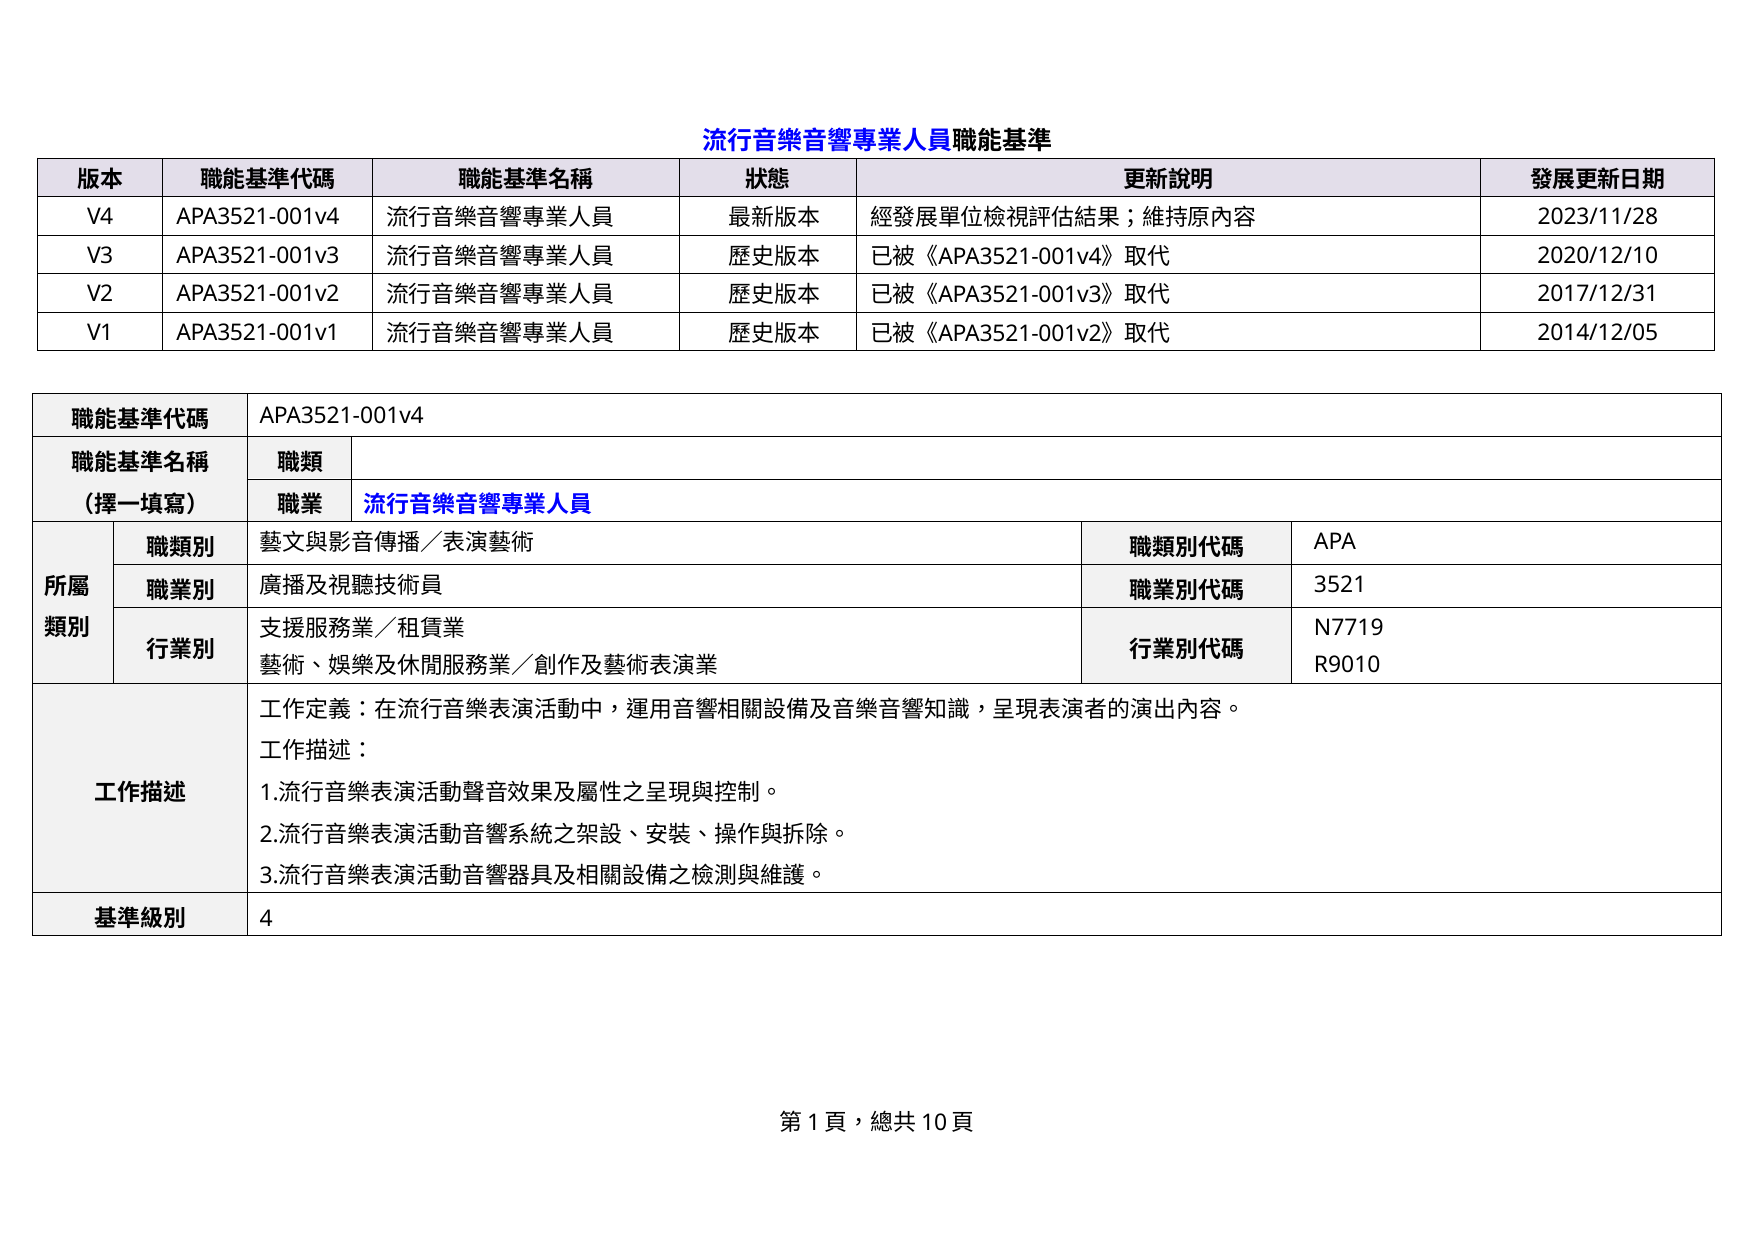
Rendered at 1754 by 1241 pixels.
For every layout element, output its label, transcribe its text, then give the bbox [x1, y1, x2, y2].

table_cell 流行音樂音響專業人員 [373, 197, 679, 235]
table_cell APA [1292, 522, 1721, 564]
table_cell 職類別 [114, 522, 247, 564]
table_cell 廣播及視聽技術員 [248, 565, 1081, 607]
table_cell 職業別 [114, 565, 247, 607]
table_cell 流行音樂音響專業人員 [373, 236, 679, 273]
text 流行音樂音響專業人員職能基準 [118, 116, 1636, 158]
table_cell 基準級別 [33, 893, 247, 935]
table_cell APA3521-001v2 [163, 274, 372, 312]
table_cell 歷史版本 [680, 274, 856, 312]
table_cell 已被《APA3521-001v4》取代 [857, 236, 1480, 273]
table_cell V4 [38, 197, 162, 235]
table_cell 流行音樂音響專業人員 [352, 480, 1721, 521]
table_cell 行業別 [114, 608, 247, 683]
table_header 職能基準代碼 [163, 159, 372, 196]
table_cell 已被《APA3521-001v2》取代 [857, 313, 1480, 350]
table_header 職能基準名稱 [373, 159, 679, 196]
table_cell 行業別代碼 [1082, 608, 1291, 683]
table_cell V2 [38, 274, 162, 312]
table_header 職能基準代碼 [33, 394, 247, 436]
table_cell 最新版本 [680, 197, 856, 235]
table_cell 職類別代碼 [1082, 522, 1291, 564]
table_cell APA3521-001v3 [163, 236, 372, 273]
table_cell 藝文與影音傳播／表演藝術 [248, 522, 1081, 564]
table_cell 歷史版本 [680, 313, 856, 350]
table_cell 2020/12/10 [1481, 236, 1714, 273]
table_cell 所屬類別 [33, 522, 113, 683]
table_cell V3 [38, 236, 162, 273]
table_header 更新說明 [857, 159, 1480, 196]
table_cell 流行音樂音響專業人員 [373, 274, 679, 312]
table_cell APA3521-001v4 [163, 197, 372, 235]
table_header 發展更新日期 [1481, 159, 1714, 196]
table_cell 職業 [248, 480, 351, 521]
table_cell 工作定義：在流行音樂表演活動中，運用音響相關設備及音樂音響知識，呈現表演者的演出內容。 工作描述： 1.流行音樂表演活動聲音效果及屬性之呈現與控制。 2.流行音樂表演活動音響系統之架設、安裝、操作與拆除。 3.流行音樂表演活動音響器具及相關設備之檢測與維護。 [248, 684, 1721, 892]
table_header 狀態 [680, 159, 856, 196]
table_header APA3521-001v4 [248, 394, 1721, 436]
table_cell 職能基準名稱 （擇一填寫） [33, 437, 247, 521]
table_cell 職業別代碼 [1082, 565, 1291, 607]
table_cell 流行音樂音響專業人員 [373, 313, 679, 350]
table_cell 職類 [248, 437, 351, 478]
table_cell 4 [248, 893, 1721, 935]
table_cell 2017/12/31 [1481, 274, 1714, 312]
table_cell 支援服務業／租賃業 藝術、娛樂及休閒服務業／創作及藝術表演業 [248, 608, 1081, 683]
table_cell 2014/12/05 [1481, 313, 1714, 350]
table_cell [352, 437, 1721, 478]
table_cell 2023/11/28 [1481, 197, 1714, 235]
table_cell APA3521-001v1 [163, 313, 372, 350]
table_cell N7719 R9010 [1292, 608, 1721, 683]
table_cell V1 [38, 313, 162, 350]
table_header 版本 [38, 159, 162, 196]
table_cell 已被《APA3521-001v3》取代 [857, 274, 1480, 312]
table_cell 經發展單位檢視評估結果；維持原內容 [857, 197, 1480, 235]
table_cell 工作描述 [33, 684, 247, 892]
table_cell 歷史版本 [680, 236, 856, 273]
table_cell 3521 [1292, 565, 1721, 607]
